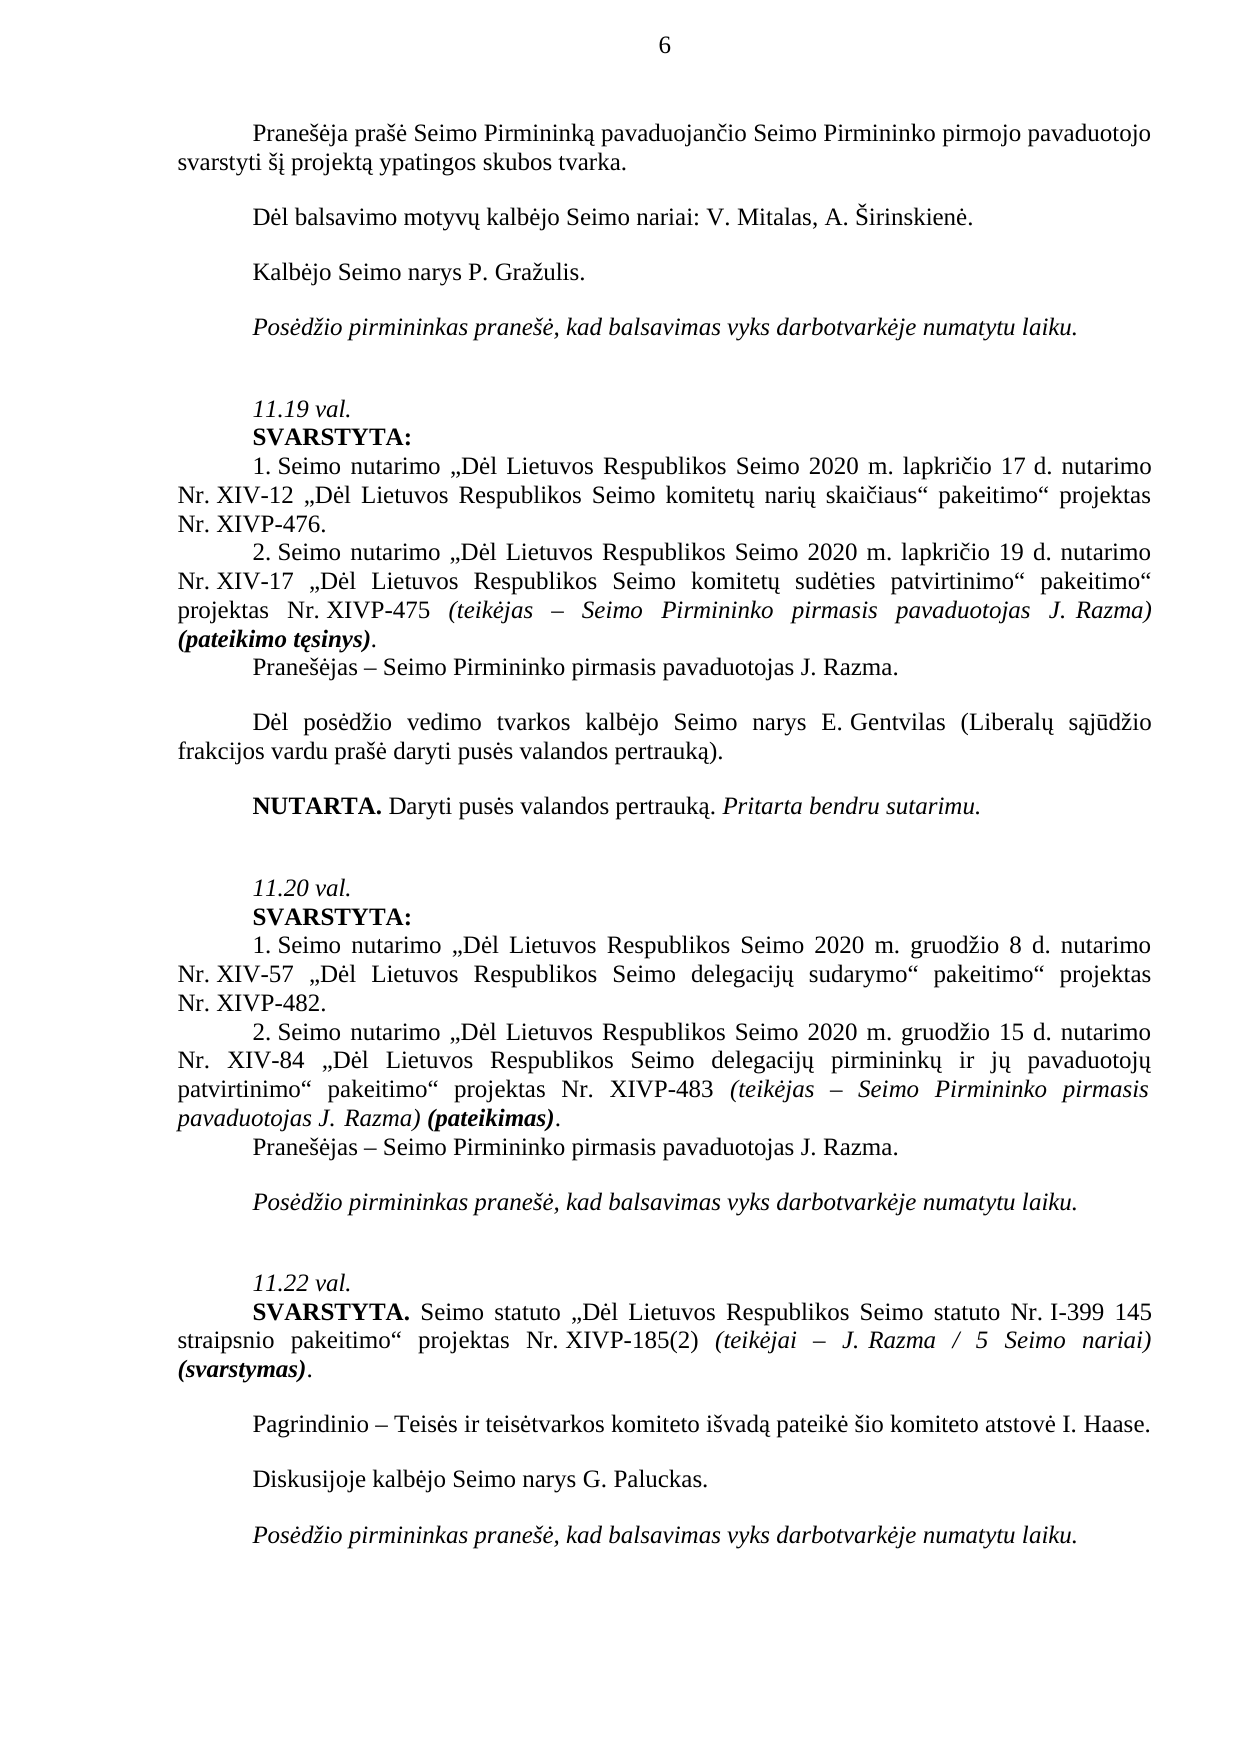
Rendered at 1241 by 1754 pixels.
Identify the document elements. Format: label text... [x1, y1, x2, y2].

text 1. Seimo nutarimo „Dėl Lietuvos Respublikos Seimo 2020 m. gruodžio 8 d. nutarimo Nr. XIV-57 „Dėl Lietuvos Respublikos Seimo delegacijų sudarymo“ pakeitimo“ projektas Nr. XIVP-482. [177, 930, 1152, 1017]
text Pranešėja prašė Seimo Pirmininką pavaduojančio Seimo Pirmininko pirmojo pavaduotojo svarstyti šį projektą ypatingos skubos tvarka. [177, 118, 1152, 176]
text SVARSTYTA: [177, 902, 1152, 930]
text 1. Seimo nutarimo „Dėl Lietuvos Respublikos Seimo 2020 m. lapkričio 17 d. nutarimo Nr. XIV-12 „Dėl Lietuvos Respublikos Seimo komitetų narių skaičiaus“ pakeitimo“ projektas Nr. XIVP-476. [177, 451, 1152, 537]
text Pagrindinio – Teisės ir teisėtvarkos komiteto išvadą pateikė šio komiteto atstovė I. Haase. [177, 1409, 1152, 1438]
text SVARSTYTA: [177, 422, 1152, 451]
text 11.20 val. [177, 873, 1152, 902]
text 2. Seimo nutarimo „Dėl Lietuvos Respublikos Seimo 2020 m. gruodžio 15 d. nutarimo Nr. XIV-84 „Dėl Lietuvos Respublikos Seimo delegacijų pirmininkų ir jų pavaduotojų patvirtinimo“ pakeitimo“ projektas Nr. XIVP-483 (teikėjas – Seimo Pirmininko pirmasis pavaduotojas J. Razma) (pateikimas). [177, 1017, 1152, 1132]
text Posėdžio pirmininkas pranešė, kad balsavimas vyks darbotvarkėje numatytu laiku. [177, 1520, 1152, 1548]
text Diskusijoje kalbėjo Seimo narys G. Paluckas. [177, 1464, 1152, 1493]
text SVARSTYTA. Seimo statuto „Dėl Lietuvos Respublikos Seimo statuto Nr. I-399 145 straipsnio pakeitimo“ projektas Nr. XIVP-185(2) (teikėjai – J. Razma / 5 Seimo nariai) (svarstymas). [177, 1297, 1152, 1383]
text Dėl balsavimo motyvų kalbėjo Seimo nariai: V. Mitalas, A. Širinskienė. [177, 202, 1152, 231]
text Pranešėjas – Seimo Pirmininko pirmasis pavaduotojas J. Razma. [177, 1132, 1152, 1160]
text 11.22 val. [177, 1268, 1152, 1297]
text Posėdžio pirmininkas pranešė, kad balsavimas vyks darbotvarkėje numatytu laiku. [177, 312, 1152, 341]
text Dėl posėdžio vedimo tvarkos kalbėjo Seimo narys E. Gentvilas (Liberalų sąjūdžio frakcijos vardu prašė daryti pusės valandos pertrauką). [177, 707, 1152, 765]
text Pranešėjas – Seimo Pirmininko pirmasis pavaduotojas J. Razma. [177, 652, 1152, 681]
text 11.19 val. [177, 394, 1152, 422]
text Kalbėjo Seimo narys P. Gražulis. [177, 257, 1152, 286]
text 2. Seimo nutarimo „Dėl Lietuvos Respublikos Seimo 2020 m. lapkričio 19 d. nutarimo Nr. XIV-17 „Dėl Lietuvos Respublikos Seimo komitetų sudėties patvirtinimo“ pakeitimo“ projektas Nr. XIVP-475 (teikėjas – Seimo Pirmininko pirmasis pavaduotojas J. Razma) (pateikimo tęsinys). [177, 537, 1152, 652]
text NUTARTA. Daryti pusės valandos pertrauką. Pritarta bendru sutarimu. [177, 791, 1152, 820]
text Posėdžio pirmininkas pranešė, kad balsavimas vyks darbotvarkėje numatytu laiku. [177, 1187, 1152, 1215]
